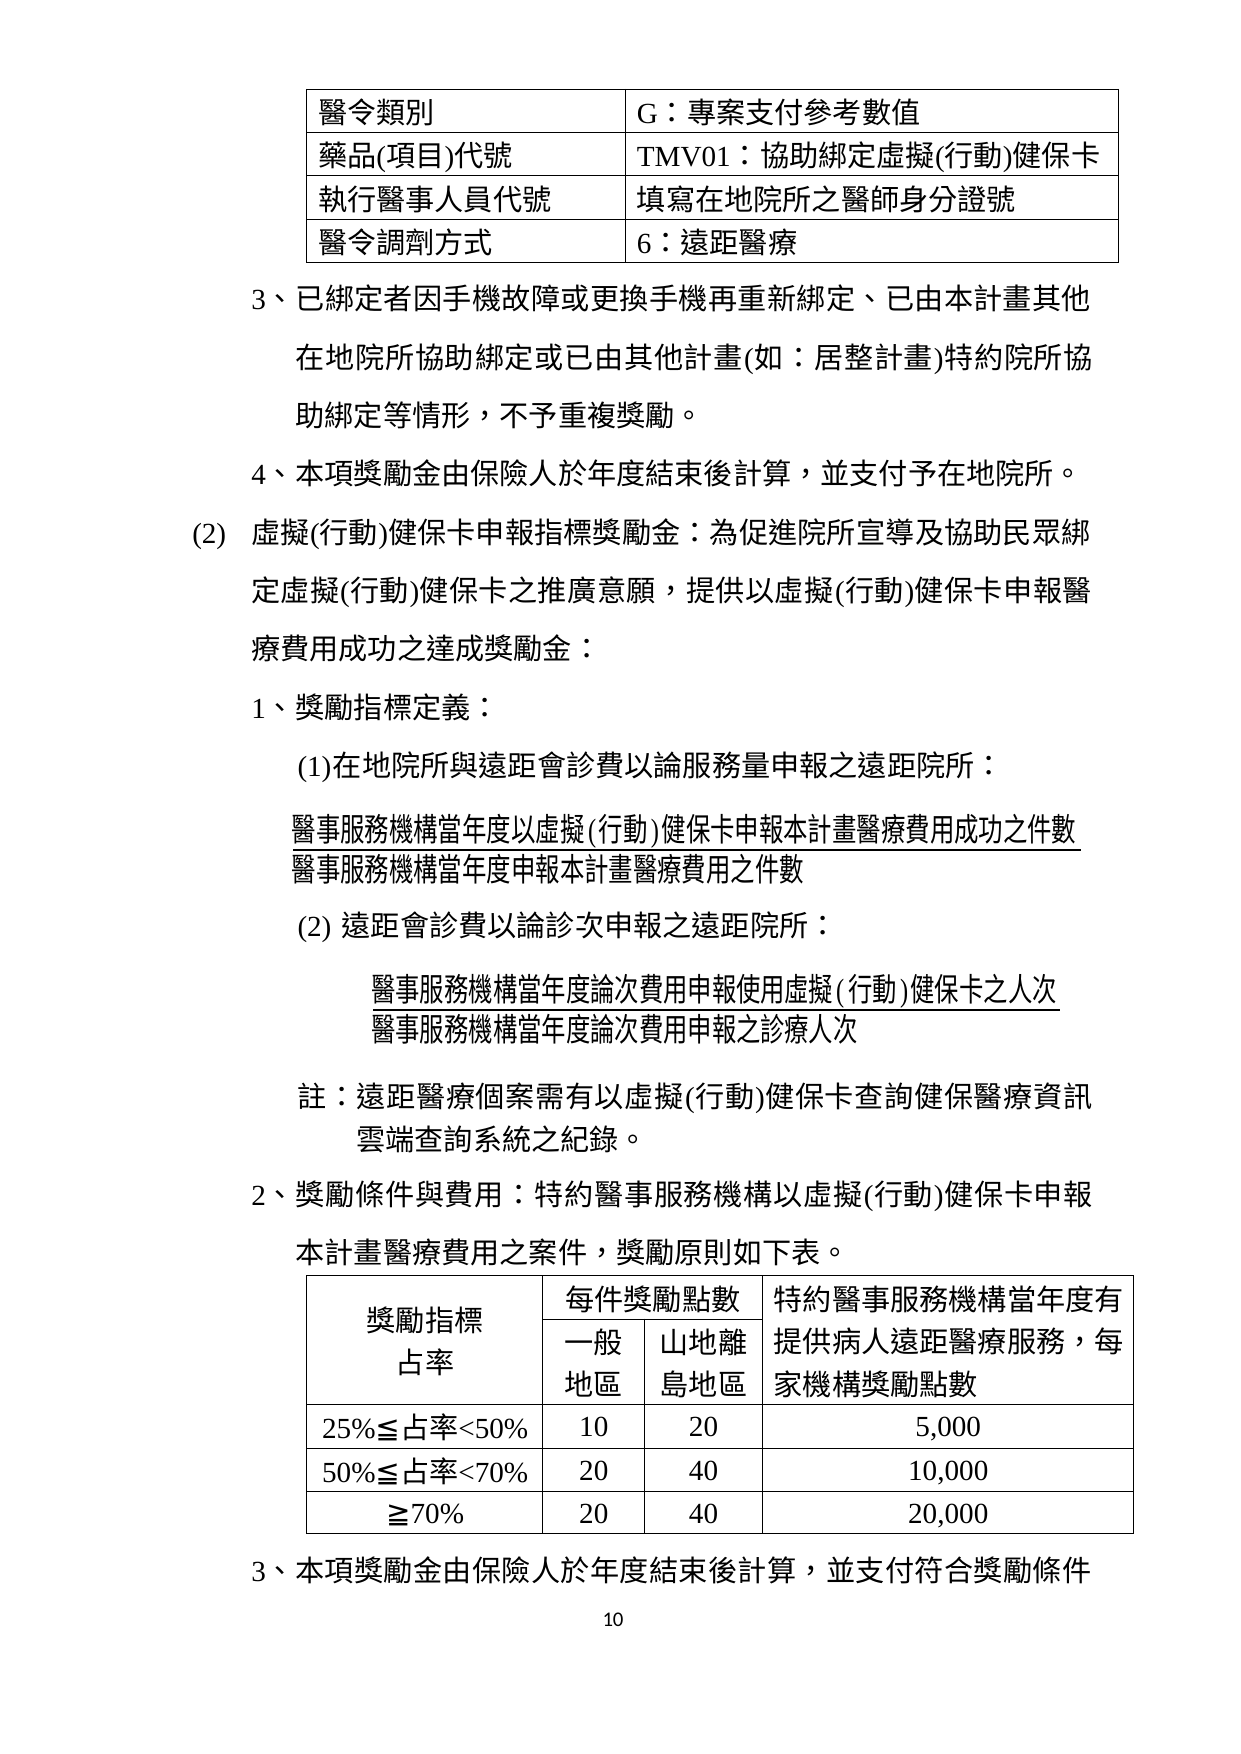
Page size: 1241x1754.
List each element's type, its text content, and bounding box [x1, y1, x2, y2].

table_header 每件獎勵點數 [543, 1276, 762, 1318]
table_cell 20,000 [763, 1492, 1133, 1533]
table_cell 藥品(項目)代號 [307, 133, 625, 175]
table_cell 醫令調劑方式 [307, 220, 625, 262]
list 獎勵條件與費用：特約醫事服務機構以虛擬(行動)健保卡申報本計畫醫療費用之案件，獎勵原則如下表。 [251, 1158, 1093, 1275]
text 註：遠距醫療個案需有以虛擬(行動)健保卡查詢健保醫療資訊雲端查詢系統之紀錄。 [297, 1074, 1093, 1158]
table_cell 山地離 島地區 [645, 1320, 762, 1404]
list 本項獎勵金由保險人於年度結束後計算，並支付符合獎勵條件 [251, 1534, 1093, 1593]
table_cell 5,000 [763, 1405, 1133, 1447]
table_cell 醫令類別 [307, 90, 625, 132]
table_cell 10,000 [763, 1449, 1133, 1491]
list 虛擬(行動)健保卡申報指標獎勵金：為促進院所宣導及協助民眾綁定虛擬(行動)健保卡之推廣意願，提供以虛擬(行動)健保卡申報醫療費用成功之達成獎勵金： [192, 496, 1093, 671]
table_cell 20 [543, 1492, 644, 1533]
table_cell 20 [543, 1449, 644, 1491]
table_cell 20 [645, 1405, 762, 1447]
list 已綁定者因手機故障或更換手機再重新綁定、已由本計畫其他在地院所協助綁定或已由其他計畫(如：居整計畫)特約院所協助綁定等情形，不予重複獎勵。 [251, 263, 1093, 438]
table_header 獎勵指標 占率 [307, 1276, 542, 1404]
table_cell 10 [543, 1405, 644, 1447]
table_cell 50%≦占率<70% [307, 1449, 542, 1491]
table_cell 執行醫事人員代號 [307, 176, 625, 219]
list 本項獎勵金由保險人於年度結束後計算，並支付予在地院所。 [251, 438, 1093, 496]
table_cell ≧70% [307, 1492, 542, 1533]
table_cell 25%≦占率<50% [307, 1405, 542, 1447]
table_cell G：專案支付參考數值 [626, 90, 1118, 132]
table_cell 40 [645, 1449, 762, 1491]
table_header 特約醫事服務機構當年度有提供病人遠距醫療服務，每家機構獎勵點數 [763, 1276, 1133, 1404]
table_cell 填寫在地院所之醫師身分證號 [626, 176, 1118, 219]
list 在地院所與遠距會診費以論服務量申報之遠距院所： [297, 730, 1093, 788]
table_cell 6：遠距醫療 [626, 220, 1118, 262]
list 獎勵指標定義： [251, 671, 1093, 730]
table_cell 40 [645, 1492, 762, 1533]
table_cell TMV01：協助綁定虛擬(行動)健保卡 [626, 133, 1118, 175]
list 遠距會診費以論診次申報之遠距院所： [297, 889, 1093, 948]
table_cell 一般 地區 [543, 1320, 644, 1404]
